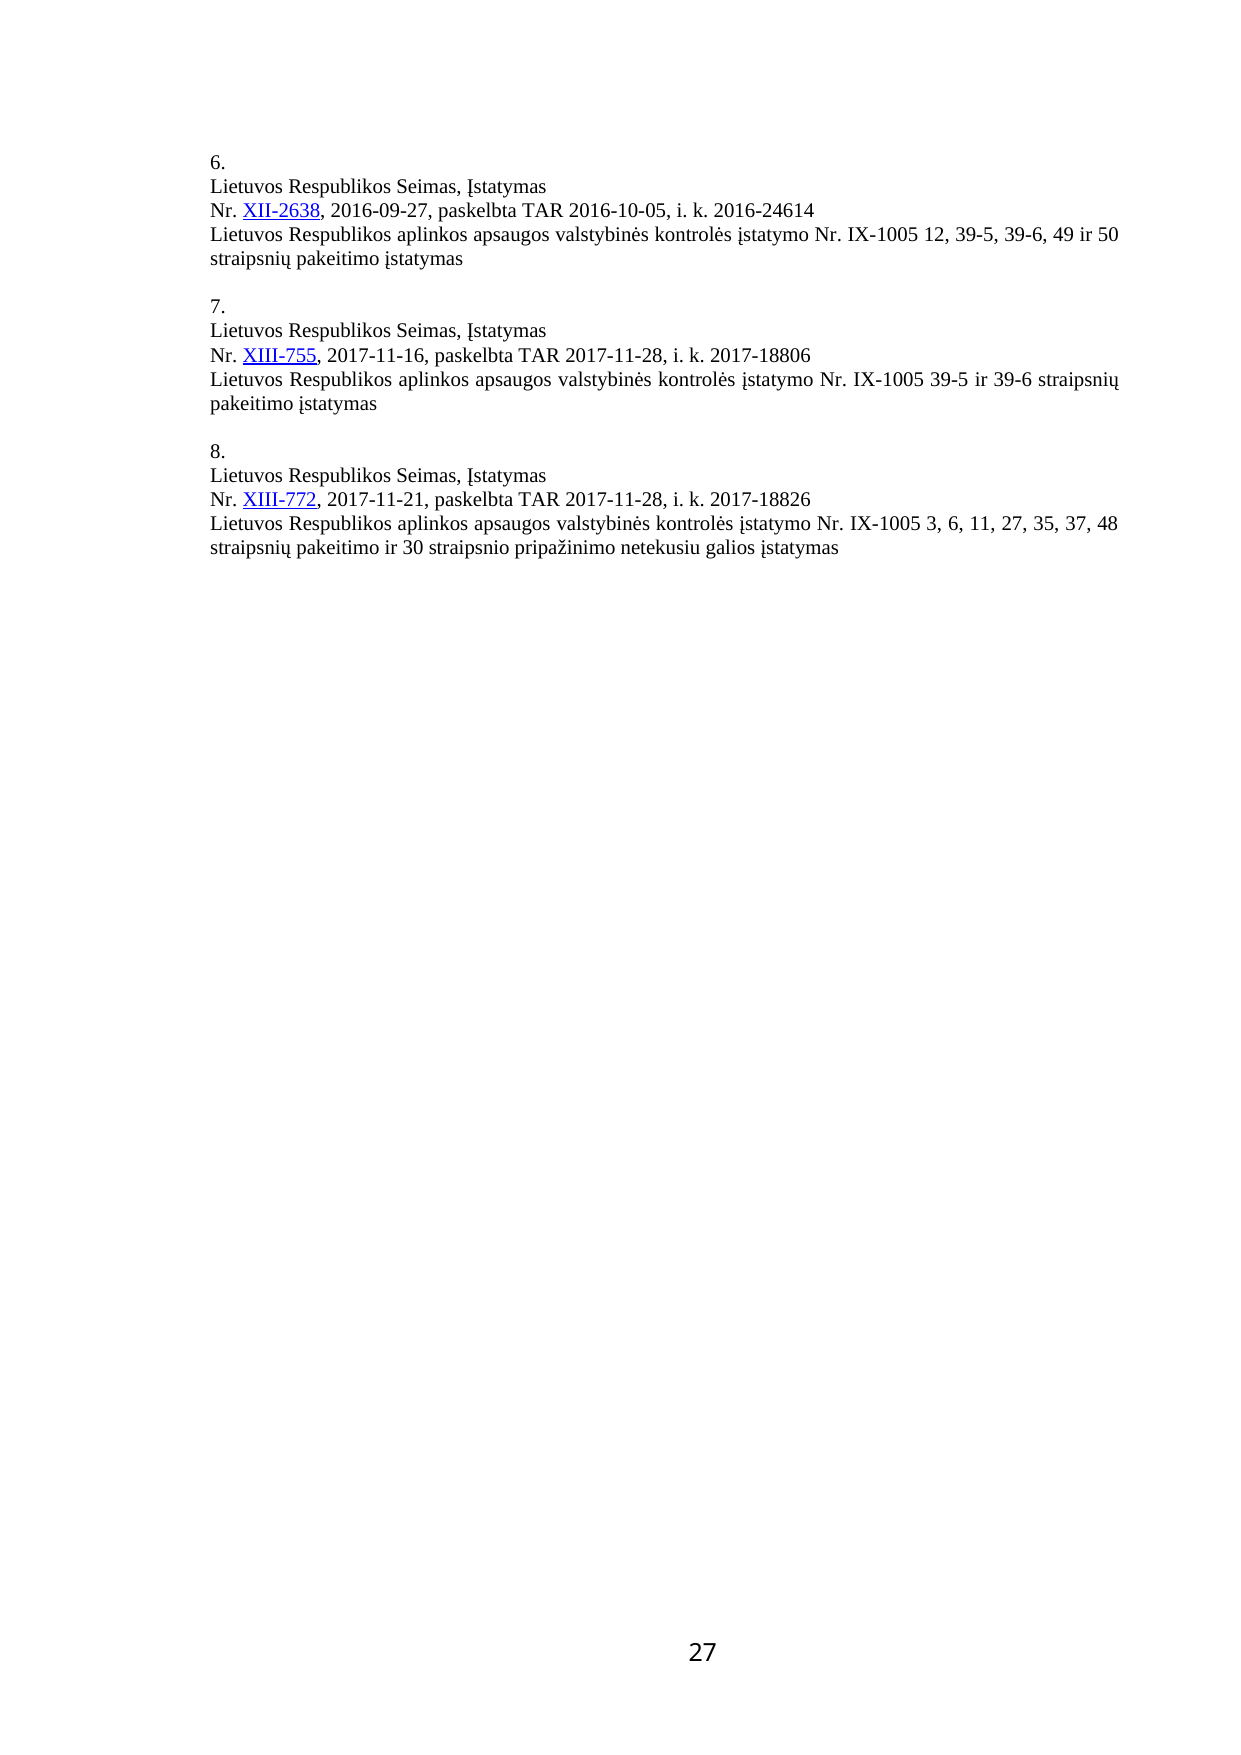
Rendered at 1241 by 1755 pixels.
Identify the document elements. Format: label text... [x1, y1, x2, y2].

text Lietuvos Respublikos aplinkos apsaugos valstybinės kontrolės įstatymo Nr. IX-1005 39-5 ir 39-6 straipsnių pakeitimo įstatymas [210, 367, 1120, 415]
text 6. [210, 150, 1120, 174]
text Nr. XIII-755, 2017-11-16, paskelbta TAR 2017-11-28, i. k. 2017-18806 [210, 342, 1120, 367]
text 8. [210, 439, 1120, 463]
text Lietuvos Respublikos Seimas, Įstatymas [210, 174, 1120, 198]
text Nr. XII-2638, 2016-09-27, paskelbta TAR 2016-10-05, i. k. 2016-24614 [210, 198, 1120, 222]
text Lietuvos Respublikos aplinkos apsaugos valstybinės kontrolės įstatymo Nr. IX-1005 12, 39-5, 39-6, 49 ir 50 straipsnių pakeitimo įstatymas [210, 222, 1120, 270]
text Nr. XIII-772, 2017-11-21, paskelbta TAR 2017-11-28, i. k. 2017-18826 [210, 487, 1120, 511]
text 7. [210, 294, 1120, 318]
text Lietuvos Respublikos Seimas, Įstatymas [210, 463, 1120, 487]
text Lietuvos Respublikos aplinkos apsaugos valstybinės kontrolės įstatymo Nr. IX-1005 3, 6, 11, 27, 35, 37, 48 straipsnių pakeitimo ir 30 straipsnio pripažinimo netekusiu galios įstatymas [210, 511, 1120, 559]
text Lietuvos Respublikos Seimas, Įstatymas [210, 318, 1120, 342]
